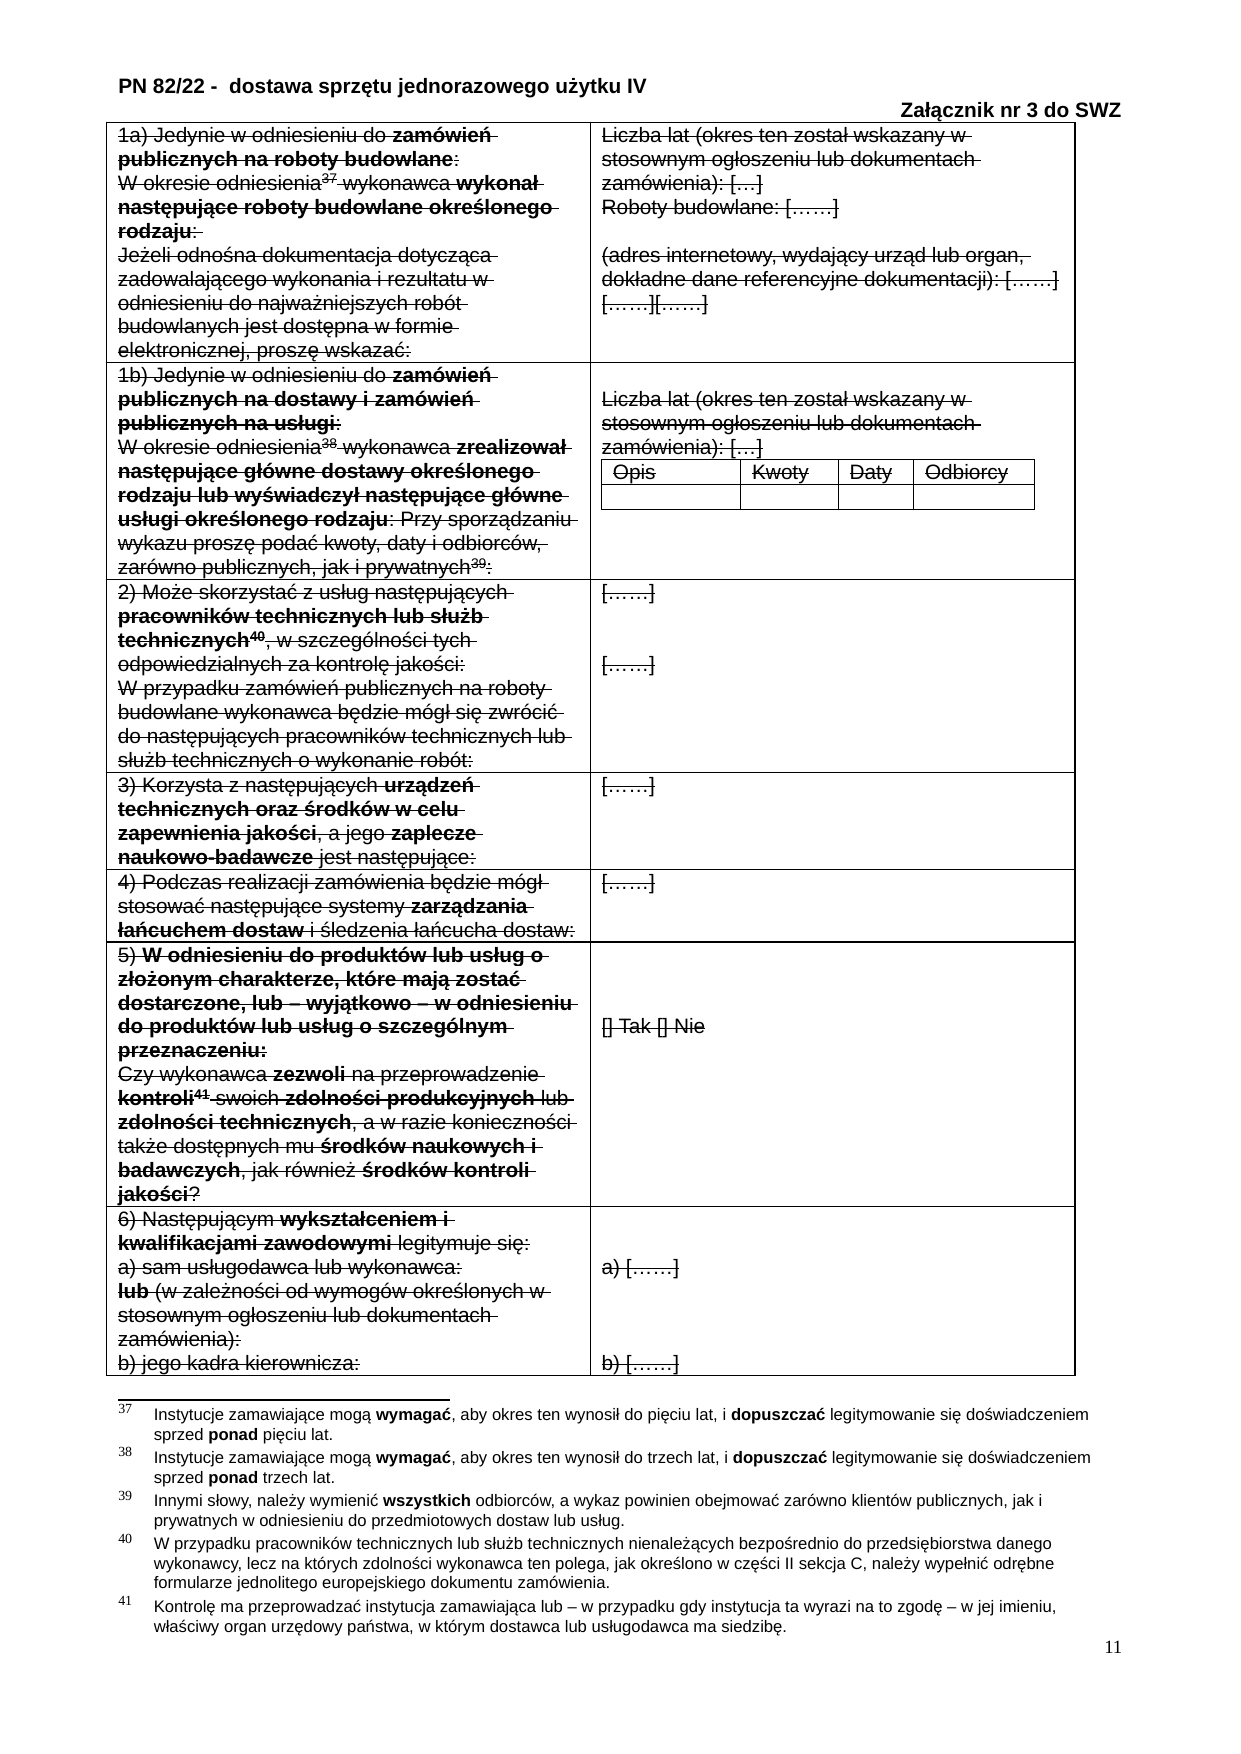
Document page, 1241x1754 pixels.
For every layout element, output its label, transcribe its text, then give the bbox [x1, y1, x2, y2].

table_cell Liczba lat (okres ten został wskazany w stosownym ogłoszeniu lub dokumentach zamówienia): […] [591, 363, 1074, 579]
table_header Odbiorcy [914, 460, 1034, 484]
table_cell 2) Może skorzystać z usług następujących pracowników technicznych lub służb technicznych, w szczególności tych odpowiedzialnych za kontrolę jakości: W przypadku zamówień publicznych na roboty budowlane wykonawca będzie mógł się zwrócić do następujących pracowników technicznych lub służb technicznych o wykonanie robót: [107, 580, 590, 772]
table_cell Liczba lat (okres ten został wskazany w stosownym ogłoszeniu lub dokumentach zamówienia): […] Roboty budowlane: [……] (adres internetowy, wydający urząd lub organ, dokładne dane referencyjne dokumentacji): [……][……][……] [591, 123, 1074, 362]
table_header Opis [602, 460, 740, 484]
table_cell 1b) Jedynie w odniesieniu do zamówień publicznych na dostawy i zamówień publicznych na usługi: W okresie odniesienia wykonawca zrealizował następujące główne dostawy określonego rodzaju lub wyświadczył następujące główne usługi określonego rodzaju: Przy sporządzaniu wykazu proszę podać kwoty, daty i odbiorców, zarówno publicznych, jak i prywatnych: [107, 363, 590, 579]
table_header Kwoty [741, 460, 838, 484]
table_cell [914, 485, 1034, 509]
table_cell 4) Podczas realizacji zamówienia będzie mógł stosować następujące systemy zarządzania łańcuchem dostaw i śledzenia łańcucha dostaw: [107, 870, 590, 941]
table_cell [……] [591, 870, 1074, 941]
table_cell [……] [591, 773, 1074, 868]
table_cell 3) Korzysta z następujących urządzeń technicznych oraz środków w celu zapewnienia jakości, a jego zaplecze naukowo-badawcze jest następujące: [107, 773, 590, 868]
table_cell [602, 485, 740, 509]
table_cell 5) W odniesieniu do produktów lub usług o złożonym charakterze, które mają zostać dostarczone, lub – wyjątkowo – w odniesieniu do produktów lub usług o szczególnym przeznaczeniu: Czy wykonawca zezwoli na przeprowadzenie kontroli swoich zdolności produkcyjnych lub zdolności technicznych, a w razie konieczności także dostępnych mu środków naukowych i badawczych, jak również środków kontroli jakości? [107, 943, 590, 1206]
table_cell [741, 485, 838, 509]
table_cell [839, 485, 913, 509]
table_cell [] Tak [] Nie [591, 943, 1074, 1206]
table_cell 1a) Jedynie w odniesieniu do zamówień publicznych na roboty budowlane: W okresie odniesienia wykonawca wykonał następujące roboty budowlane określonego rodzaju: Jeżeli odnośna dokumentacja dotycząca zadowalającego wykonania i rezultatu w odniesieniu do najważniejszych robót budowlanych jest dostępna w formie elektronicznej, proszę wskazać: [107, 123, 590, 362]
table_cell a) [……] b) [……] [591, 1207, 1074, 1375]
table_header Daty [839, 460, 913, 484]
table_cell 6) Następującym wykształceniem i kwalifikacjami zawodowymi legitymuje się: a) sam usługodawca lub wykonawca: lub (w zależności od wymogów określonych w stosownym ogłoszeniu lub dokumentach zamówienia): b) jego kadra kierownicza: [107, 1207, 590, 1375]
table_cell [……] [……] [591, 580, 1074, 772]
